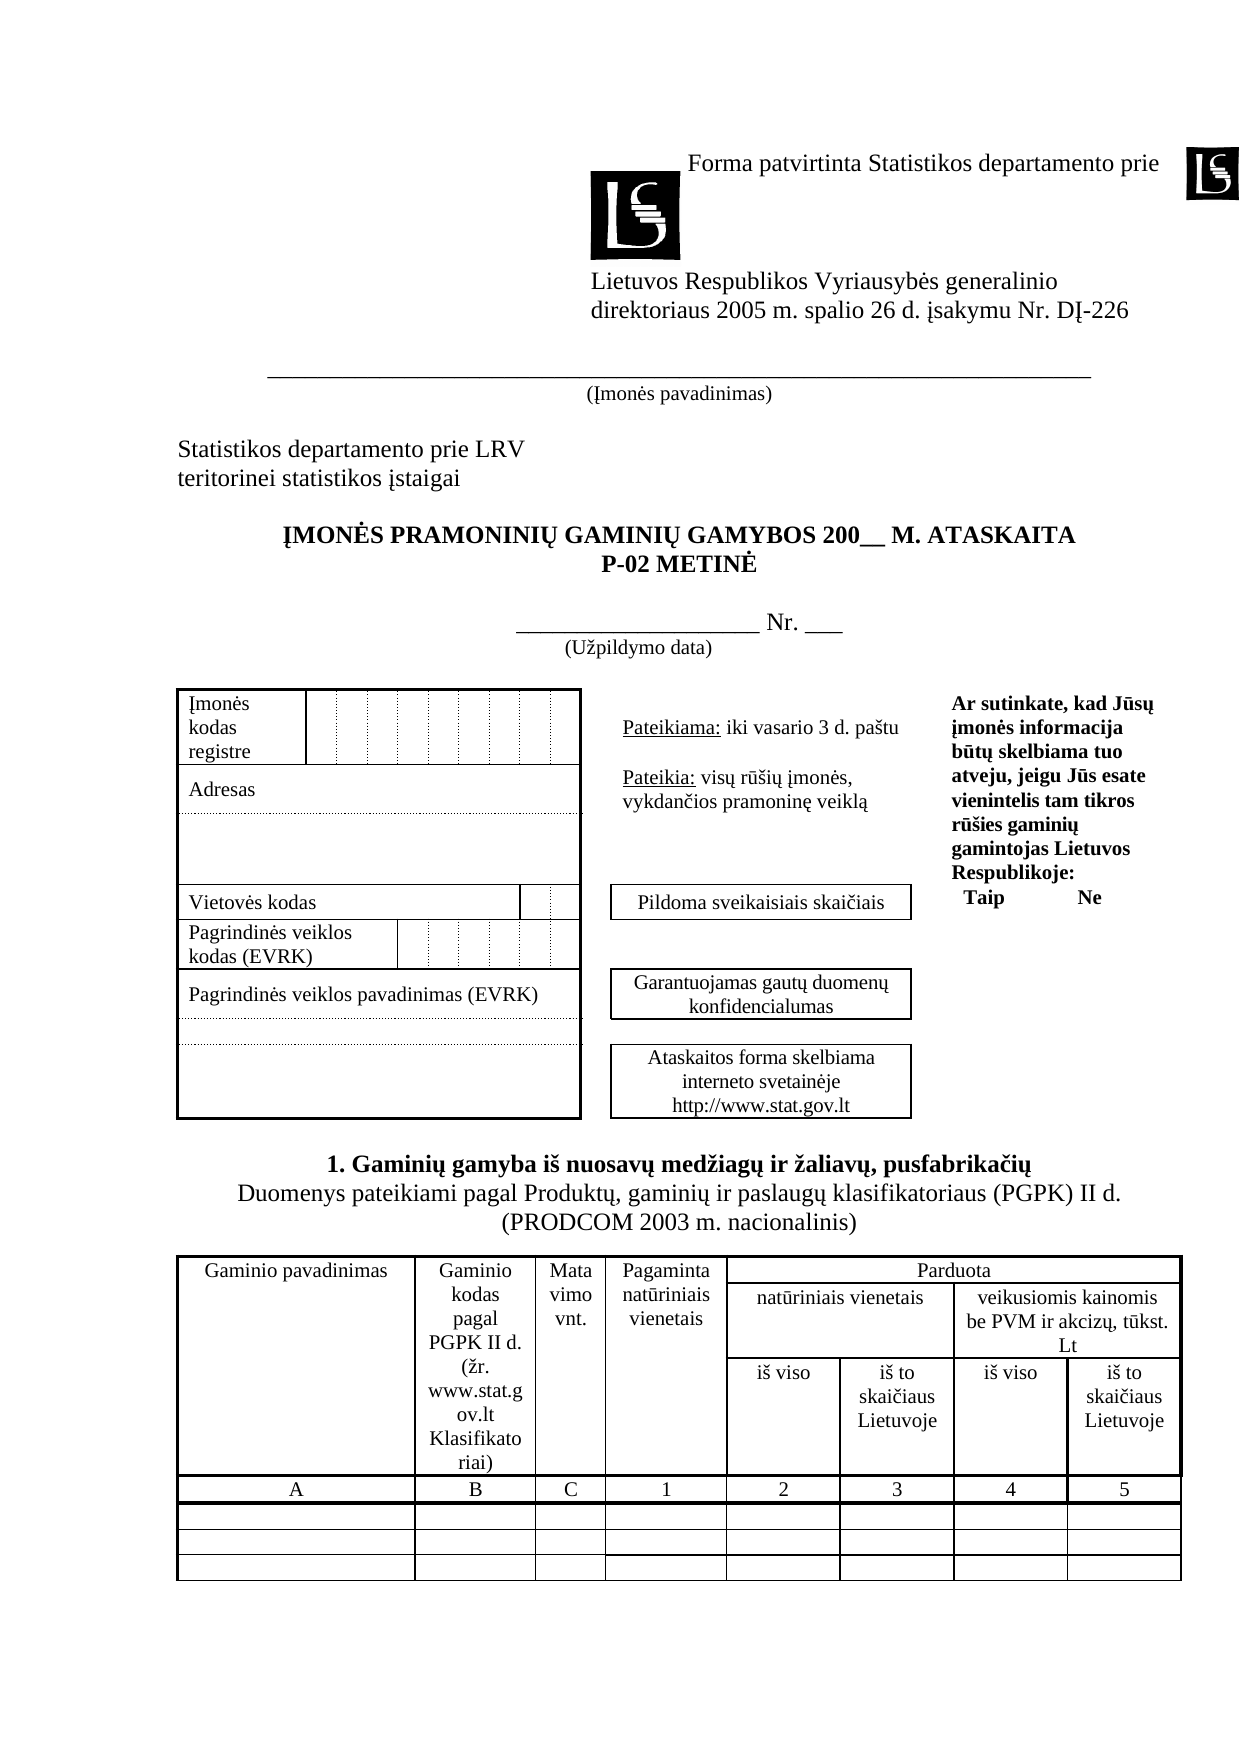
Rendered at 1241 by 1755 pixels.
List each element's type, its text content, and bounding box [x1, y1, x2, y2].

table_cell [940, 1044, 1181, 1117]
table_cell [912, 968, 940, 1018]
table_header [550, 691, 579, 763]
table_cell [520, 920, 550, 968]
table_header Įmonės kodas registre [179, 691, 305, 763]
table_header Gaminio kodas pagal PGPK II d. (žr. www.stat.gov.lt Klasifikatoriai) [416, 1258, 535, 1474]
table_cell [940, 919, 1181, 968]
table_cell [582, 968, 610, 1018]
table_cell [727, 1530, 839, 1554]
table_cell [179, 1530, 414, 1554]
table_cell 1 [606, 1477, 726, 1501]
table_cell [841, 1530, 953, 1554]
table_cell [582, 813, 611, 884]
text (Įmonės pavadinimas) [177, 381, 1181, 405]
text P-02 metinė [177, 549, 1181, 578]
text teritorinei statistikos įstaigai [177, 463, 1181, 492]
table_header Parduota [728, 1258, 1179, 1282]
table_cell [940, 1018, 1181, 1043]
table_cell [955, 1530, 1067, 1554]
table_cell Adresas [179, 765, 579, 813]
table_cell 3 [841, 1477, 953, 1501]
table_cell [179, 813, 579, 884]
table_cell A [179, 1477, 414, 1501]
table_cell B [416, 1477, 535, 1501]
table_cell iš to skaičiaus Lietuvoje [1069, 1359, 1179, 1474]
table_cell 2 [727, 1477, 839, 1501]
table_cell [606, 1505, 726, 1528]
table_cell [606, 1556, 726, 1580]
table_cell [911, 919, 940, 968]
text įmonės pramoninių gaminių gamybos 200__ m. ataskaita [177, 520, 1181, 549]
table_cell [536, 1555, 605, 1580]
table_cell C [536, 1477, 605, 1501]
table_header [582, 688, 611, 763]
table_cell [841, 1505, 953, 1528]
table_cell Pildoma sveikaisiais skaičiais [612, 885, 910, 918]
table_cell Ataskaitos forma skelbiama interneto svetainėje http://www.stat.gov.lt [612, 1045, 910, 1117]
table_cell [727, 1505, 839, 1528]
table_cell [521, 885, 550, 918]
table_cell Taip Ne [940, 884, 1181, 918]
table_cell [727, 1556, 839, 1580]
table_cell [416, 1530, 535, 1554]
text Statistikos departamento prie LRV [177, 434, 1181, 463]
table_cell [912, 1044, 940, 1117]
table_cell [550, 885, 579, 918]
text Lietuvos Respublikos Vyriausybės generalinio [177, 266, 1181, 295]
table_cell [582, 764, 611, 813]
table_cell [940, 968, 1181, 1018]
table_header Ar sutinkate, kad Jūsų įmonės informacija būtų skelbiama tuo atveju, jeigu Jūs esate vienintelis tam tikros rūšies gaminių gamintojas Lietuvos Respublikoje: [940, 688, 1181, 884]
table_cell iš viso [955, 1359, 1066, 1474]
table_cell [1068, 1530, 1180, 1554]
table_cell [911, 813, 940, 884]
table_header [428, 691, 459, 763]
table_cell Pagrindinės veiklos pavadinimas (EVRK) [179, 970, 579, 1018]
table_cell [841, 1556, 953, 1580]
table_cell [179, 1044, 579, 1117]
table_cell [536, 1530, 605, 1554]
table_cell [611, 1020, 911, 1043]
table_header [520, 691, 550, 763]
text Forma patvirtinta Statistikos departamento prie [177, 148, 1181, 266]
table_cell [428, 920, 459, 968]
table_cell Pateikia: visų rūšių įmonės, vykdančios pramoninę veiklą [611, 764, 911, 813]
table_cell [489, 920, 520, 968]
table_cell [955, 1556, 1067, 1580]
table_header Gaminio pavadinimas [179, 1258, 414, 1474]
table_cell [536, 1505, 605, 1528]
table_cell [606, 1530, 726, 1554]
table_header [337, 691, 367, 763]
table_cell [582, 919, 611, 968]
table_cell [611, 920, 911, 968]
table_cell [550, 920, 579, 968]
table_cell iš to skaičiaus Lietuvoje [841, 1359, 953, 1474]
table_header [307, 691, 337, 763]
table_header [398, 691, 428, 763]
table_header Pagaminta natūriniais vienetais [606, 1258, 726, 1474]
table_cell [416, 1505, 535, 1528]
table_cell [179, 1505, 414, 1528]
text 1. Gaminių gamyba iš nuosavų medžiagų ir žaliavų, pusfabrikačių [177, 1149, 1181, 1178]
table_cell Pagrindinės veiklos kodas (EVRK) [179, 920, 397, 968]
table_cell [912, 884, 940, 918]
table_cell veikusiomis kainomis be PVM ir akcizų, tūkst. Lt [955, 1284, 1179, 1357]
table_header [459, 691, 489, 763]
table_cell [582, 1018, 611, 1043]
table_cell Garantuojamas gautų duomenų konfidencialumas [612, 970, 910, 1018]
table_cell [416, 1555, 535, 1580]
table_cell 4 [955, 1477, 1066, 1501]
text Nr. ___ [177, 607, 1181, 635]
table_cell [398, 920, 428, 968]
table_cell Vietovės kodas [179, 885, 519, 918]
table_header Matavimo vnt. [536, 1258, 605, 1474]
table_cell [611, 813, 911, 884]
table_cell 5 [1069, 1477, 1180, 1501]
text Duomenys pateikiami pagal Produktų, gaminių ir paslaugų klasifikatoriaus (PGPK) II d. (PRODCOM 2003 m. nacionalinis) [177, 1178, 1181, 1235]
table_cell [911, 1018, 940, 1043]
table_header Pateikiama: iki vasario 3 d. paštu [611, 688, 911, 763]
table_cell natūriniais vienetais [728, 1284, 953, 1357]
table_header [911, 688, 940, 813]
table_cell [459, 920, 489, 968]
table_cell [582, 1044, 610, 1117]
table_cell [1068, 1505, 1180, 1528]
table_cell [955, 1505, 1067, 1528]
table_cell [179, 1555, 414, 1580]
text (Užpildymo data) [177, 635, 1181, 659]
table_header [489, 691, 520, 763]
table_cell [179, 1018, 579, 1043]
text direktoriaus 2005 m. spalio 26 d. įsakymu Nr. DĮ-226 [177, 295, 1181, 324]
table_cell [582, 884, 610, 918]
table_cell [1068, 1556, 1180, 1580]
table_cell iš viso [728, 1359, 839, 1474]
table_header [367, 691, 398, 763]
